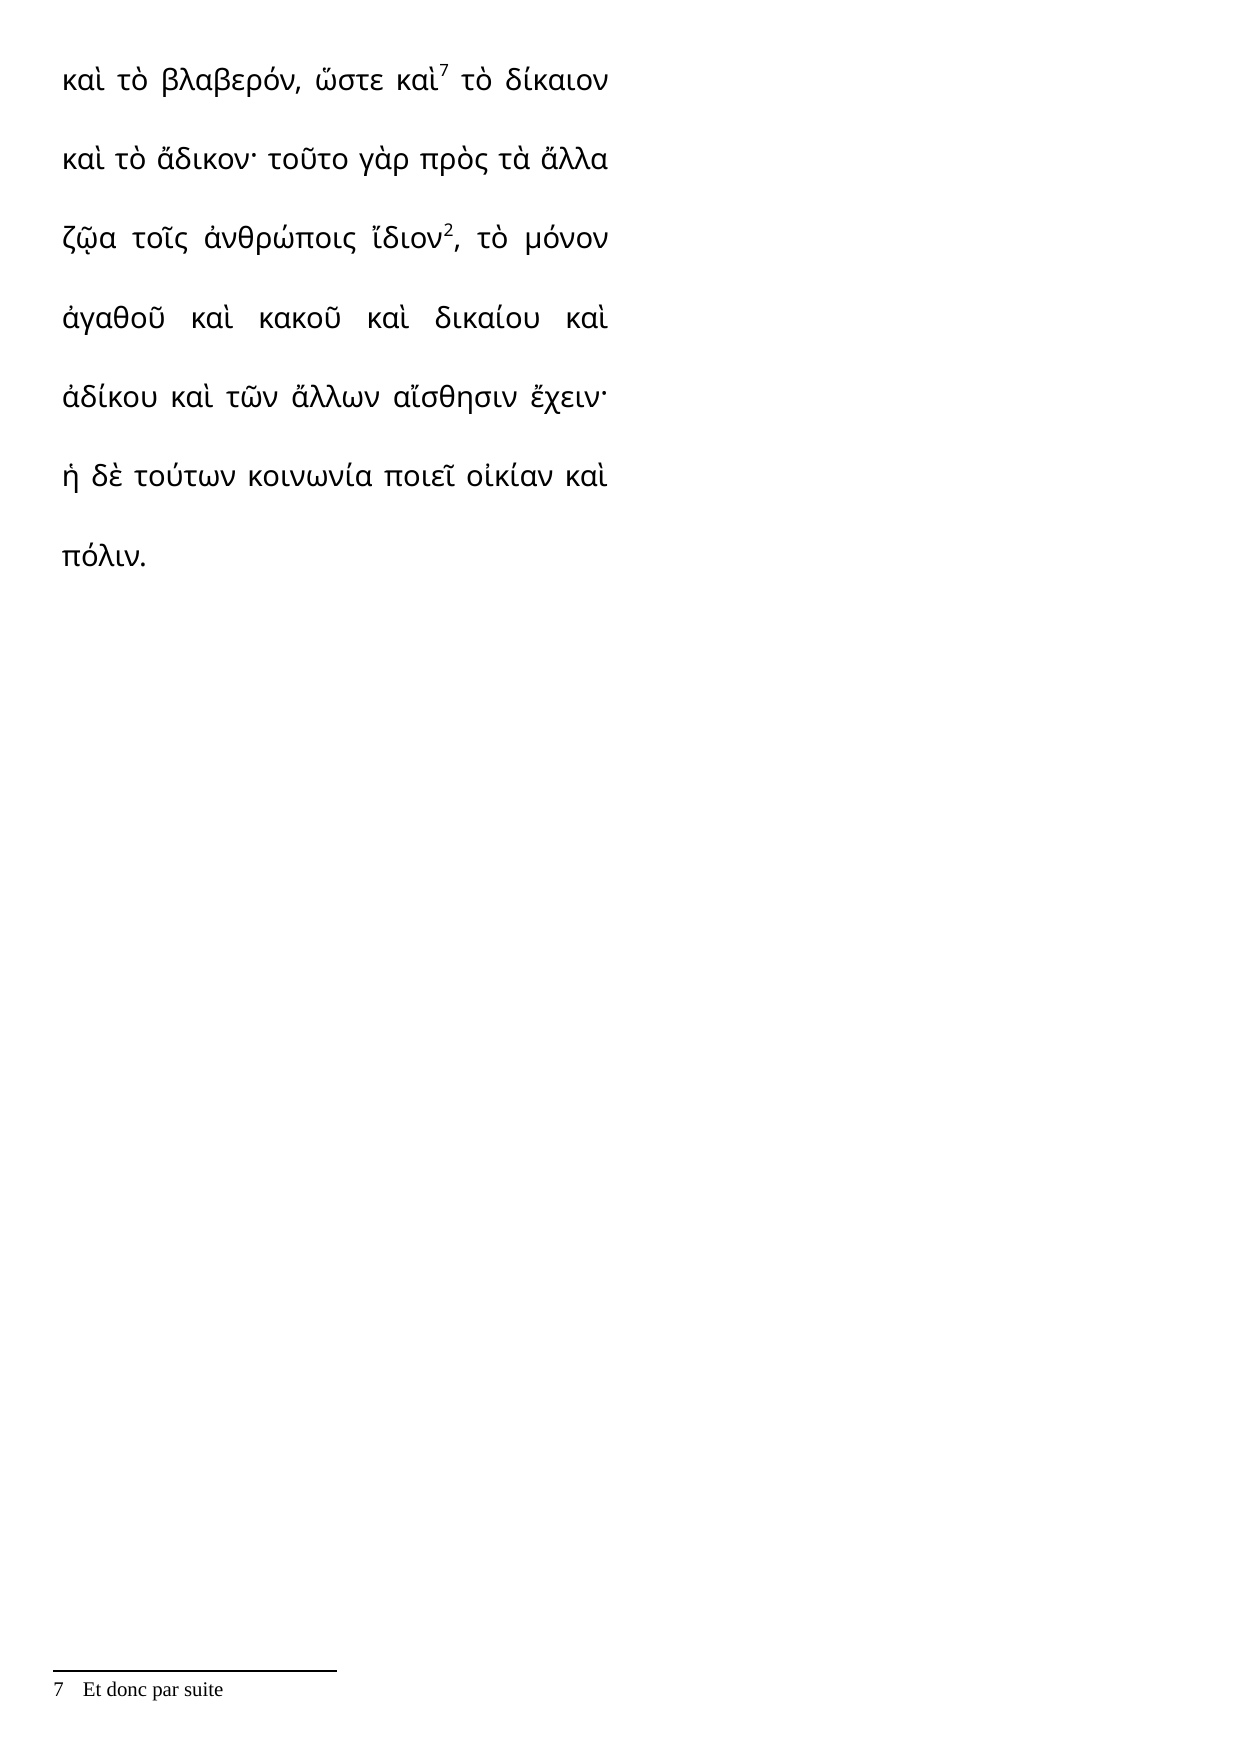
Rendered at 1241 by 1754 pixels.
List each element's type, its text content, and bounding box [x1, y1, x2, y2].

table_header [620, 53, 1178, 581]
table_header καὶ τὸ βλαβερόν, ὥστε καὶ τὸ δίκαιον καὶ τὸ ἄδικον· τοῦτο γὰρ πρὸς τὰ ἄλλα ζῷα τοῖς ἀνθρώποις ἴδιον2, τὸ μόνον ἀγαθοῦ καὶ κακοῦ καὶ δικαίου καὶ ἀδίκου καὶ τῶν ἄλλων αἴσθησιν ἔχειν· ἡ δὲ τούτων κοινωνία ποιεῖ οἰκίαν καὶ πόλιν. [50, 53, 620, 581]
